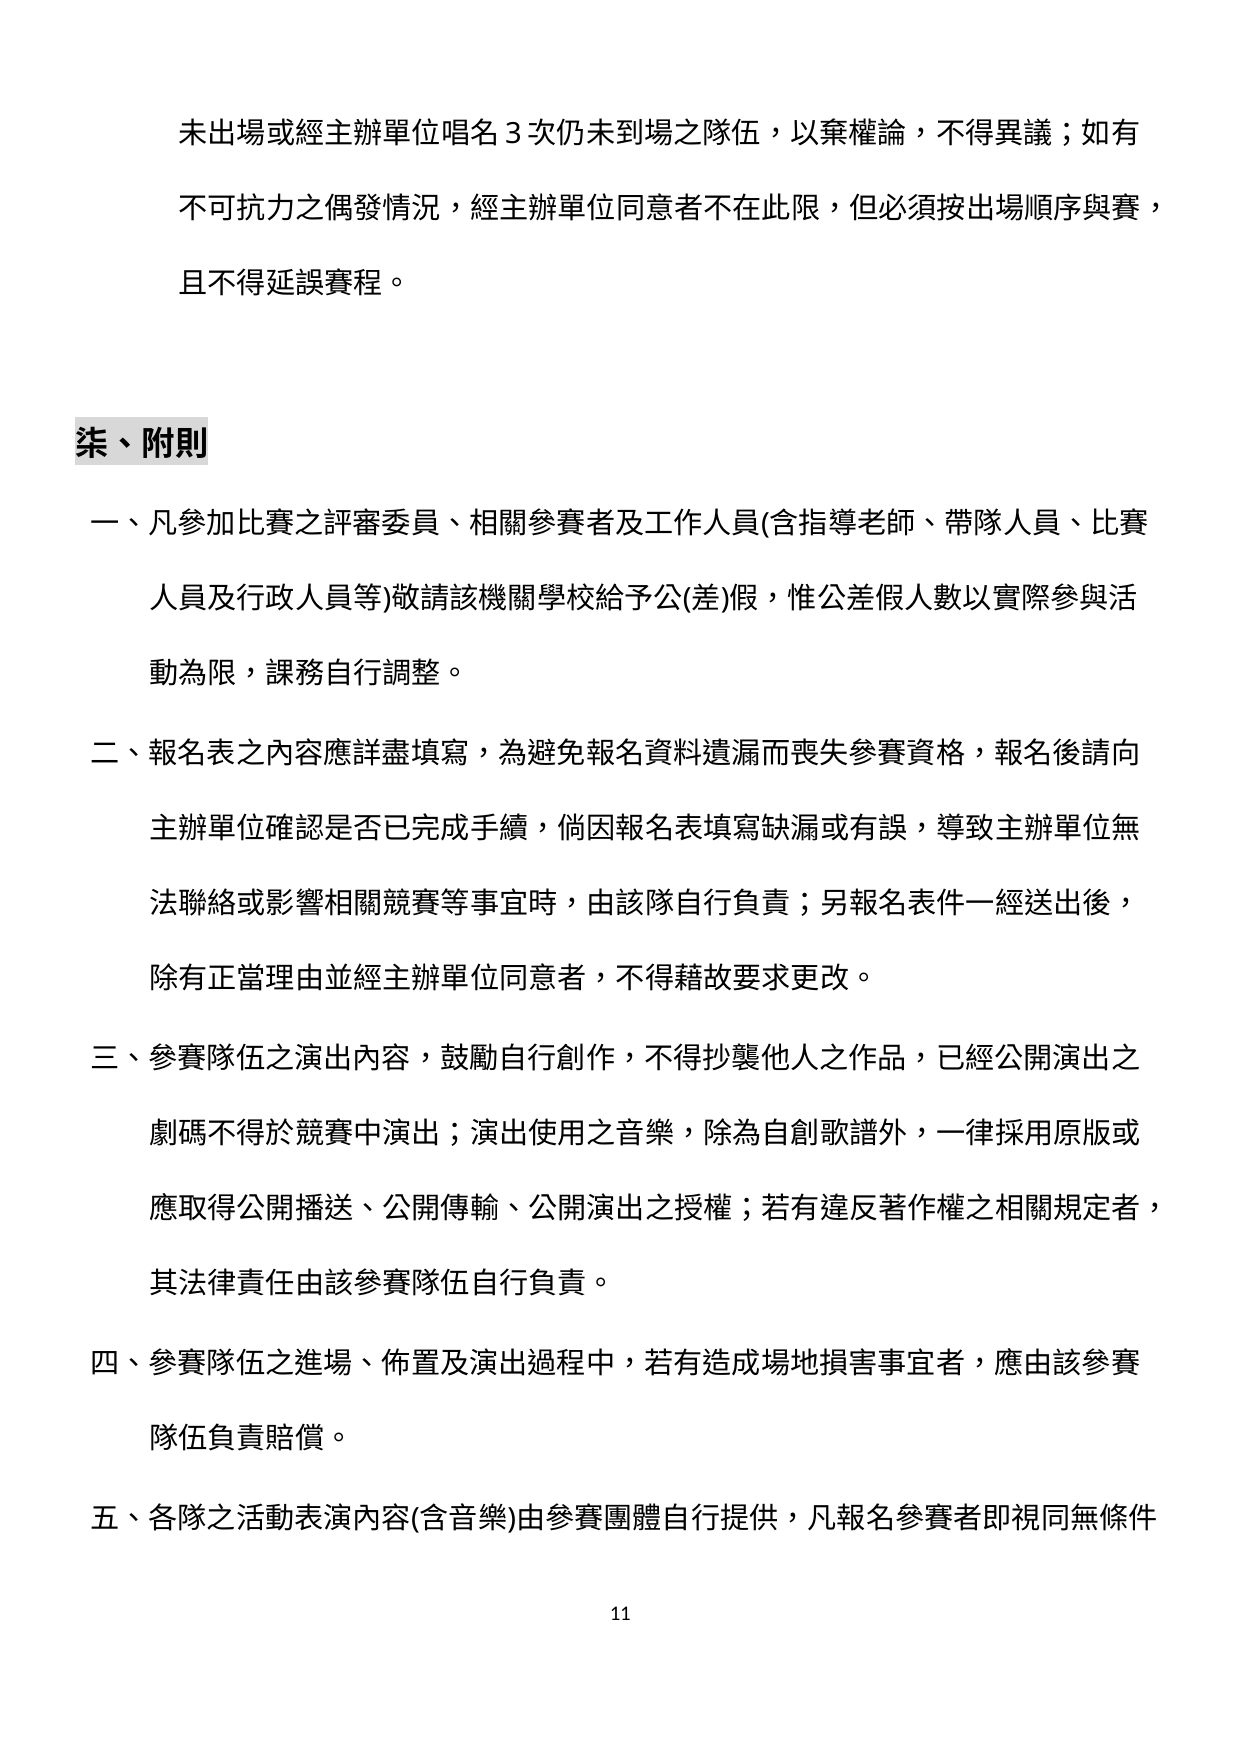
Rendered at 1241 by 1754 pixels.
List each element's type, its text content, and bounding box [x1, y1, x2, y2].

text 四、參賽隊伍之進場、佈置及演出過程中，若有造成場地損害事宜者，應由該參賽隊伍負責賠償。 [90, 1317, 1165, 1467]
text 二、報名表之內容應詳盡填寫，為避免報名資料遺漏而喪失參賽資格，報名後請向主辦單位確認是否已完成手續，倘因報名表填寫缺漏或有誤，導致主辦單位無法聯絡或影響相關競賽等事宜時，由該隊自行負責；另報名表件一經送出後，除有正當理由並經主辦單位同意者，不得藉故要求更改。 [90, 707, 1165, 1007]
text 三、參賽隊伍之演出內容，鼓勵自行創作，不得抄襲他人之作品，已經公開演出之劇碼不得於競賽中演出；演出使用之音樂，除為自創歌譜外，一律採用原版或應取得公開播送、公開傳輸、公開演出之授權；若有違反著作權之相關規定者，其法律責任由該參賽隊伍自行負責。 [90, 1012, 1165, 1312]
text 柒、附則 [75, 397, 1165, 472]
text 一、凡參加比賽之評審委員、相關參賽者及工作人員(含指導老師、帶隊人員、比賽人員及行政人員等)敬請該機關學校給予公(差)假，惟公差假人數以實際參與活動為限，課務自行調整。 [90, 477, 1165, 702]
text 五、各隊之活動表演內容(含音樂)由參賽團體自行提供，凡報名參賽者即視同無條件 [90, 1472, 1165, 1547]
text (六)主辦單位司儀朗誦參賽號次及隊名時，該隊參賽人員即應全數登台，30秒內未出場或經主辦單位唱名3次仍未到場之隊伍，以棄權論，不得異議；如有不可抗力之偶發情況，經主辦單位同意者不在此限，但必須按出場順序與賽，且不得延誤賽程。 [134, 87, 1165, 312]
